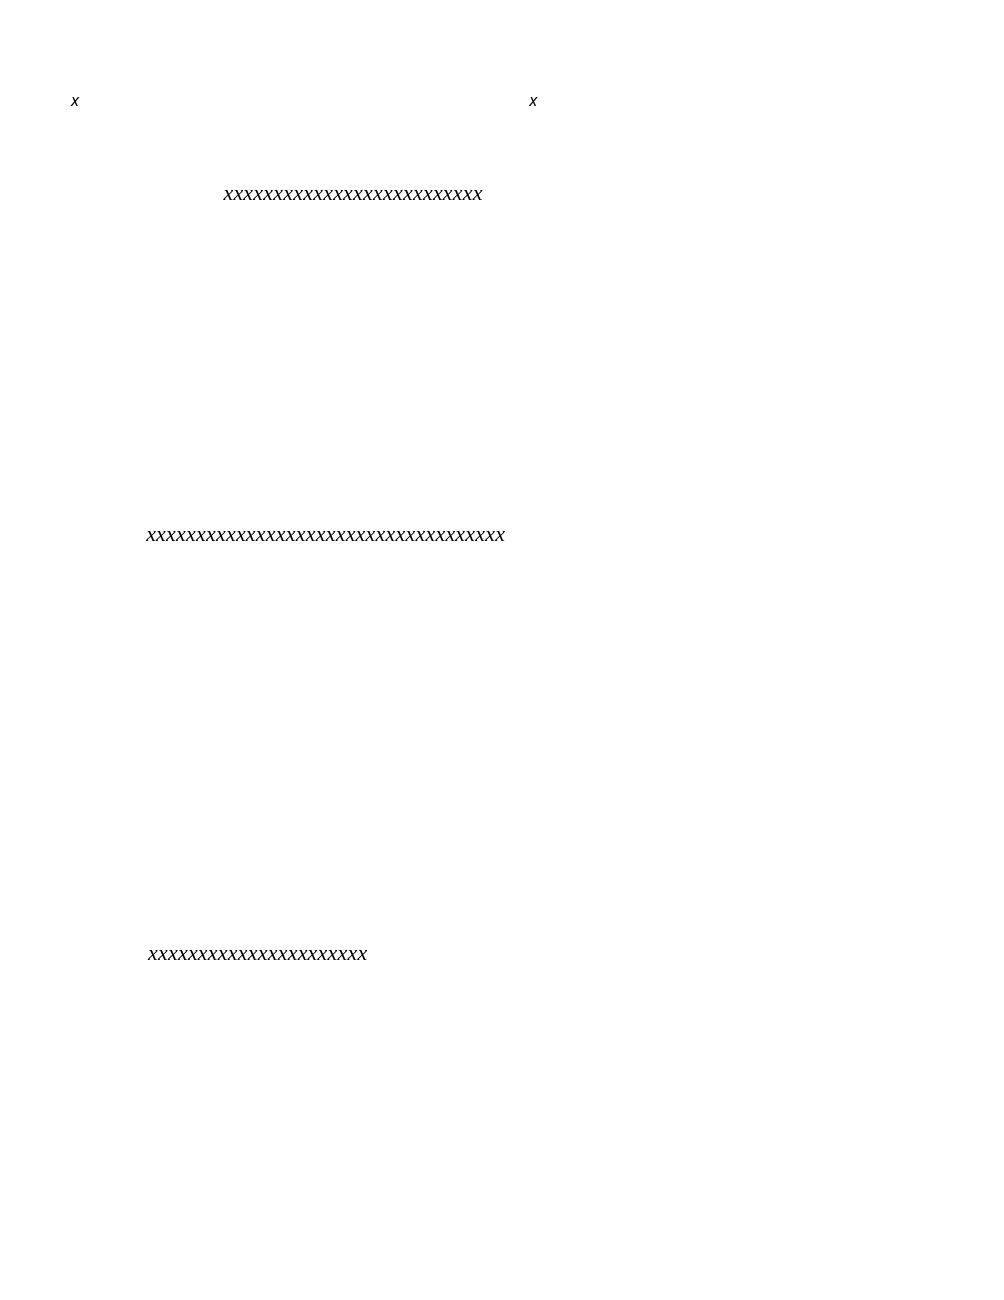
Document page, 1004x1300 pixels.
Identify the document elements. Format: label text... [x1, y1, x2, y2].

text xxxxxxxxxxxxxxxxxxxxxx [148, 941, 898, 966]
text xxxxxxxxxxxxxxxxxxxxxxxxxx [223, 181, 837, 205]
text xxxxxxxxxxxxxxxxxxxxxxxxxxxxxxxxxxxx [146, 522, 896, 546]
